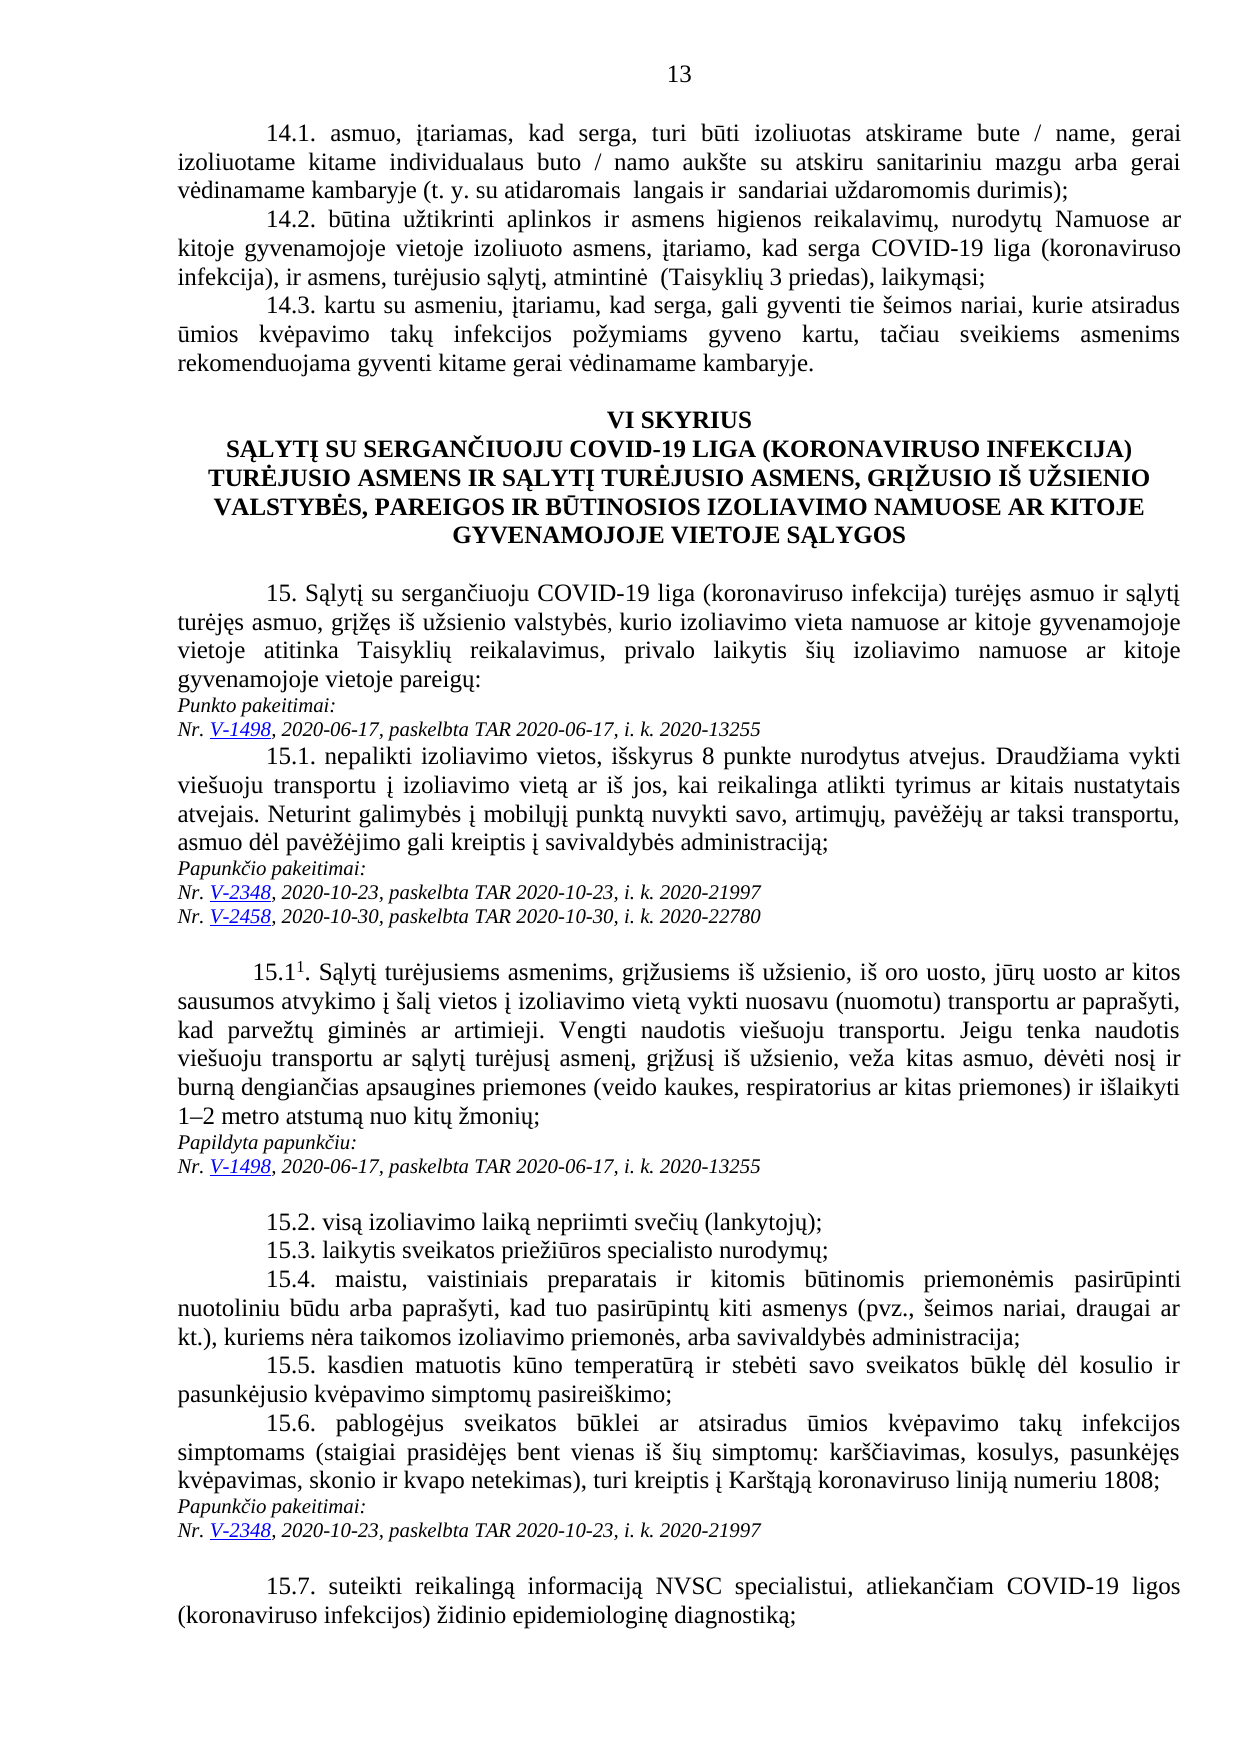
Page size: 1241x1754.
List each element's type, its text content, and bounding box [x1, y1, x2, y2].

text 15.11. Sąlytį turėjusiems asmenims, grįžusiems iš užsienio, iš oro uosto, jūrų uosto ar kitos sausumos atvykimo į šalį vietos į izoliavimo vietą vykti nuosavu (nuomotu) transportu ar paprašyti, kad parvežtų giminės ar artimieji. Vengti naudotis viešuoju transportu. Jeigu tenka naudotis viešuoju transportu ar sąlytį turėjusį asmenį, grįžusį iš užsienio, veža kitas asmuo, dėvėti nosį ir burną dengiančias apsaugines priemones (veido kaukes, respiratorius ar kitas priemones) ir išlaikyti 1–2 metro atstumą nuo kitų žmonių; [177, 957, 1181, 1130]
text 15.2. visą izoliavimo laiką nepriimti svečių (lankytojų); [177, 1207, 1181, 1235]
text sąlytį su sergančiuoju COVID-19 liga (koronaviruso infekcija) turėjusio ASMENS IR SĄLYTĮ TURĖJUSIO ASMENS, GRĮŽUSIO IŠ UŽSIENIO VALSTYBĖS, pareigos IR BŪTINOSIOS IZOLIAVIMO namuose ar kitoje gyvenamoJOje vietoje SĄLYGOS [177, 434, 1181, 549]
text Nr. V-2348, 2020-10-23, paskelbta TAR 2020-10-23, i. k. 2020-21997 [177, 1518, 1181, 1542]
text 14.1. asmuo, įtariamas, kad serga, turi būti izoliuotas atskirame bute / name, gerai izoliuotame kitame individualaus buto / namo aukšte su atskiru sanitariniu mazgu arba gerai vėdinamame kambaryje (t. y. su atidaromais langais ir sandariai uždaromomis durimis); [177, 118, 1181, 204]
text Papunkčio pakeitimai: [177, 1494, 1181, 1518]
text 15.1. nepalikti izoliavimo vietos, išskyrus 8 punkte nurodytus atvejus. Draudžiama vykti viešuoju transportu į izoliavimo vietą ar iš jos, kai reikalinga atlikti tyrimus ar kitais nustatytais atvejais. Neturint galimybės į mobilųjį punktą nuvykti savo, artimųjų, pavėžėjų ar taksi transportu, asmuo dėl pavėžėjimo gali kreiptis į savivaldybės administraciją; [177, 741, 1181, 856]
text Papunkčio pakeitimai: [177, 856, 1181, 880]
text 15.7. suteikti reikalingą informaciją NVSC specialistui, atliekančiam COVID-19 ligos (koronaviruso infekcijos) židinio epidemiologinę diagnostiką; [177, 1571, 1181, 1628]
text VI skyrius [177, 406, 1181, 434]
text Papildyta papunkčiu: [177, 1130, 1181, 1154]
text 14.2. būtina užtikrinti aplinkos ir asmens higienos reikalavimų, nurodytų Namuose ar kitoje gyvenamojoje vietoje izoliuoto asmens, įtariamo, kad serga COVID-19 liga (koronaviruso infekcija), ir asmens, turėjusio sąlytį, atmintinė (Taisyklių 3 priedas), laikymąsi; [177, 204, 1181, 291]
text 15.6. pablogėjus sveikatos būklei ar atsiradus ūmios kvėpavimo takų infekcijos simptomams (staigiai prasidėjęs bent vienas iš šių simptomų: karščiavimas, kosulys, pasunkėjęs kvėpavimas, skonio ir kvapo netekimas), turi kreiptis į Karštąją koronaviruso liniją numeriu 1808; [177, 1408, 1181, 1494]
text 15.3. laikytis sveikatos priežiūros specialisto nurodymų; [177, 1235, 1181, 1264]
text Nr. V-2458, 2020-10-30, paskelbta TAR 2020-10-30, i. k. 2020-22780 [177, 904, 1181, 928]
text Nr. V-1498, 2020-06-17, paskelbta TAR 2020-06-17, i. k. 2020-13255 [177, 1154, 1181, 1178]
text 14.3. kartu su asmeniu, įtariamu, kad serga, gali gyventi tie šeimos nariai, kurie atsiradus ūmios kvėpavimo takų infekcijos požymiams gyveno kartu, tačiau sveikiems asmenims rekomenduojama gyventi kitame gerai vėdinamame kambaryje. [177, 291, 1181, 377]
text Punkto pakeitimai: [177, 693, 1181, 717]
text 15.5. kasdien matuotis kūno temperatūrą ir stebėti savo sveikatos būklę dėl kosulio ir pasunkėjusio kvėpavimo simptomų pasireiškimo; [177, 1350, 1181, 1408]
text 15. Sąlytį su sergančiuoju COVID-19 liga (koronaviruso infekcija) turėjęs asmuo ir sąlytį turėjęs asmuo, grįžęs iš užsienio valstybės, kurio izoliavimo vieta namuose ar kitoje gyvenamojoje vietoje atitinka Taisyklių reikalavimus, privalo laikytis šių izoliavimo namuose ar kitoje gyvenamojoje vietoje pareigų: [177, 578, 1181, 693]
text Nr. V-1498, 2020-06-17, paskelbta TAR 2020-06-17, i. k. 2020-13255 [177, 717, 1181, 741]
text 15.4. maistu, vaistiniais preparatais ir kitomis būtinomis priemonėmis pasirūpinti nuotoliniu būdu arba paprašyti, kad tuo pasirūpintų kiti asmenys (pvz., šeimos nariai, draugai ar kt.), kuriems nėra taikomos izoliavimo priemonės, arba savivaldybės administracija; [177, 1264, 1181, 1350]
text Nr. V-2348, 2020-10-23, paskelbta TAR 2020-10-23, i. k. 2020-21997 [177, 880, 1181, 904]
